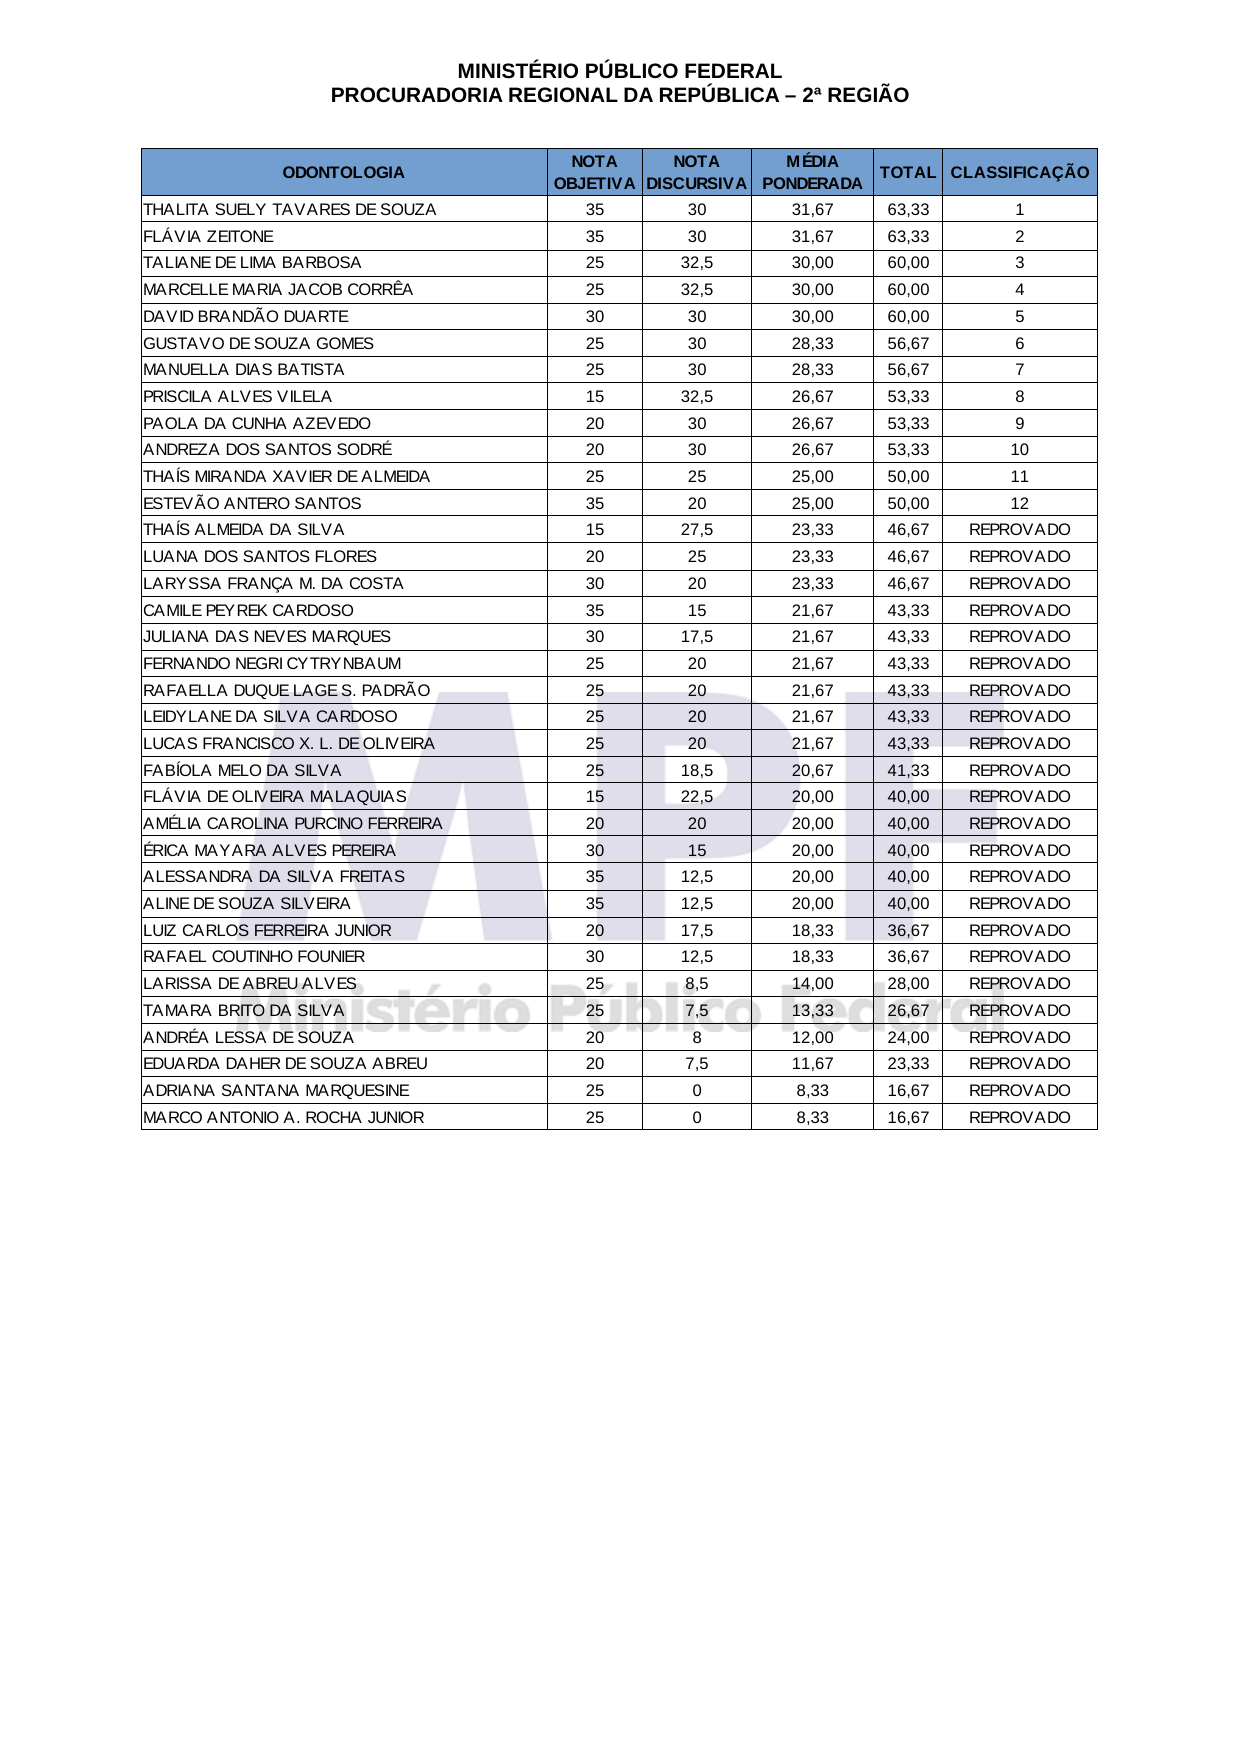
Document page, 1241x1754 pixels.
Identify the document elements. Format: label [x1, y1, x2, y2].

picture [236, 1024, 547, 1032]
picture [752, 997, 873, 1023]
picture [943, 971, 1004, 996]
picture [874, 704, 942, 729]
picture [943, 704, 1004, 729]
picture [752, 783, 873, 809]
picture [643, 891, 751, 917]
picture [548, 891, 642, 917]
picture [943, 918, 1004, 943]
picture [548, 783, 642, 809]
picture [752, 944, 873, 970]
picture [643, 704, 751, 729]
picture [874, 810, 942, 835]
picture [236, 971, 547, 996]
picture [643, 863, 751, 890]
picture [236, 944, 547, 970]
picture [548, 1024, 642, 1032]
picture [943, 757, 1004, 782]
picture [236, 997, 547, 1023]
picture [548, 918, 642, 943]
picture [236, 783, 547, 809]
picture [238, 712, 245, 721]
picture [236, 730, 547, 756]
picture [236, 692, 547, 703]
picture [874, 836, 942, 862]
picture [752, 918, 873, 943]
picture [548, 704, 642, 729]
picture [874, 918, 942, 943]
picture [548, 757, 642, 782]
picture [943, 730, 1004, 756]
picture [874, 944, 942, 970]
picture [752, 704, 873, 729]
picture [874, 891, 942, 917]
picture [643, 971, 751, 996]
picture [752, 971, 873, 996]
picture [236, 918, 547, 943]
picture [236, 792, 242, 801]
picture [548, 944, 642, 970]
picture [548, 810, 642, 835]
picture [943, 944, 1004, 970]
picture [548, 863, 642, 890]
picture [752, 757, 873, 782]
picture [643, 944, 751, 970]
picture [874, 863, 942, 890]
picture [752, 692, 873, 703]
picture [236, 863, 547, 890]
picture [643, 783, 751, 809]
picture [943, 1024, 1004, 1032]
picture [548, 692, 642, 703]
picture [643, 730, 751, 756]
picture [236, 757, 547, 782]
picture [752, 863, 873, 890]
picture [874, 997, 942, 1023]
picture [643, 1024, 751, 1032]
picture [943, 692, 1004, 703]
picture [752, 836, 873, 862]
picture [643, 918, 751, 943]
picture [943, 783, 1004, 809]
picture [643, 997, 751, 1023]
picture [874, 757, 942, 782]
picture [548, 836, 642, 862]
picture [548, 730, 642, 756]
picture [236, 704, 547, 729]
picture [943, 891, 1004, 917]
picture [752, 891, 873, 917]
picture [943, 810, 1004, 835]
picture [752, 810, 873, 835]
picture [752, 730, 873, 756]
picture [548, 997, 642, 1023]
picture [643, 810, 751, 835]
picture [943, 997, 1004, 1023]
picture [752, 1024, 873, 1032]
picture [236, 836, 547, 862]
picture [236, 891, 547, 917]
picture [874, 1024, 942, 1032]
picture [548, 971, 642, 996]
picture [874, 783, 942, 809]
picture [643, 836, 751, 862]
picture [643, 692, 751, 703]
picture [236, 810, 547, 835]
picture [943, 836, 1004, 862]
picture [874, 971, 942, 996]
picture [943, 863, 1004, 890]
picture [874, 730, 942, 756]
picture [874, 692, 942, 703]
picture [643, 757, 751, 782]
